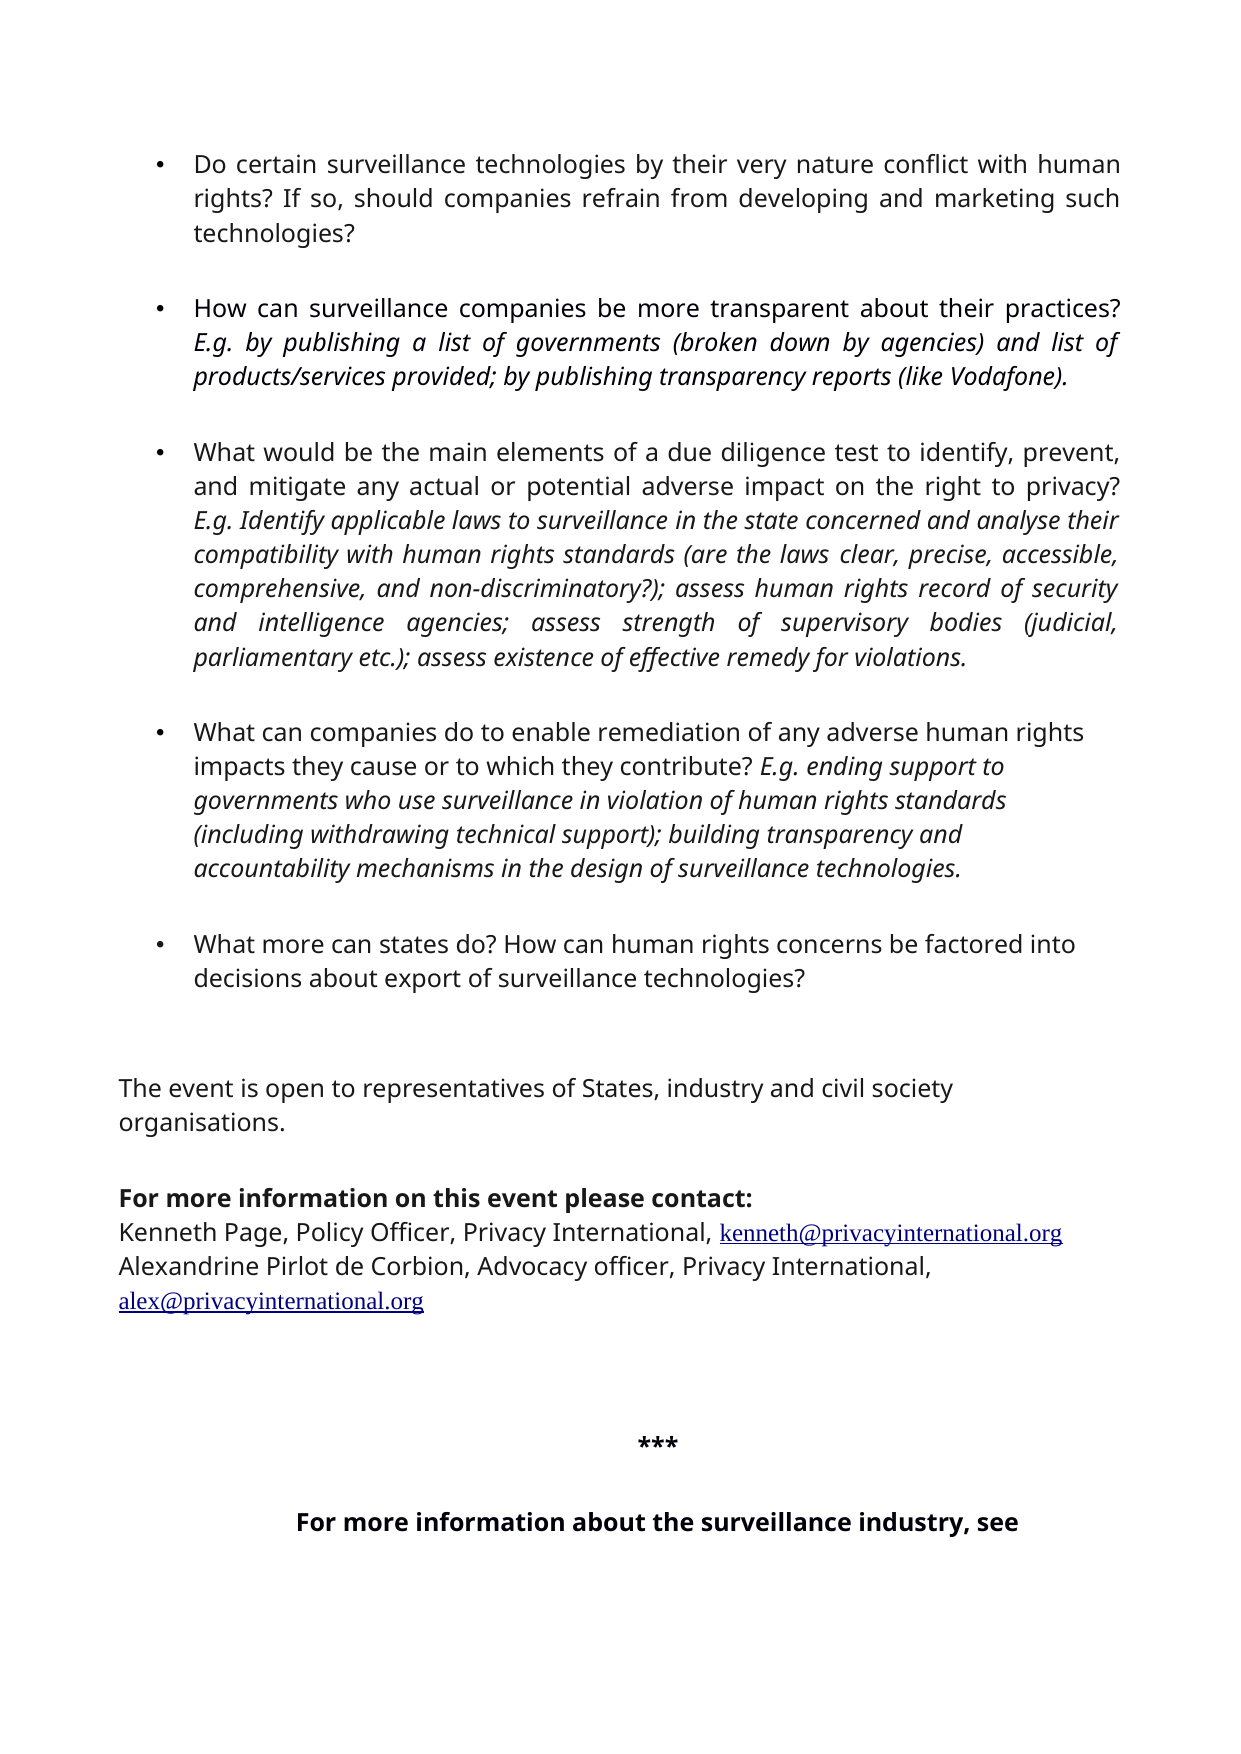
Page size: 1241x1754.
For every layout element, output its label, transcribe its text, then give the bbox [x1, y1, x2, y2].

list What can companies do to enable remediation of any adverse human rights impacts they cause or to which they contribute? E.g. ending support to governments who use surveillance in violation of human rights standards (including withdrawing technical support); building transparency and accountability mechanisms in the design of surveillance technologies. [156, 715, 1122, 885]
list Do certain surveillance technologies by their very nature conflict with human rights? If so, should companies refrain from developing and marketing such technologies? [156, 147, 1122, 249]
list What would be the main elements of a due diligence test to identify, prevent, and mitigate any actual or potential adverse impact on the right to privacy? E.g. Identify applicable laws to surveillance in the state concerned and analyse their compatibility with human rights standards (are the laws clear, precise, accessible, comprehensive, and non-discriminatory?); assess human rights record of security and intelligence agencies; assess strength of supervisory bodies (judicial, parliamentary etc.); assess existence of effective remedy for violations. [156, 435, 1122, 673]
text The event is open to representatives of States, industry and civil society organisations. [118, 1037, 1122, 1139]
list *** [193, 1429, 1122, 1463]
list For more information about the surveillance industry, see [193, 1504, 1122, 1539]
list How can surveillance companies be more transparent about their practices? E.g. by publishing a list of governments (broken down by agencies) and list of products/services provided; by publishing transparency reports (like Vodafone). [156, 291, 1122, 393]
list What more can states do? How can human rights concerns be factored into decisions about export of surveillance technologies? [156, 927, 1122, 995]
text For more information on this event please contact: Kenneth Page, Policy Officer, Privacy International, kenneth@privacyinternational.org Alexandrine Pirlot de Corbion, Advocacy officer, Privacy International, alex@privacyinternational.org [118, 1181, 1122, 1317]
